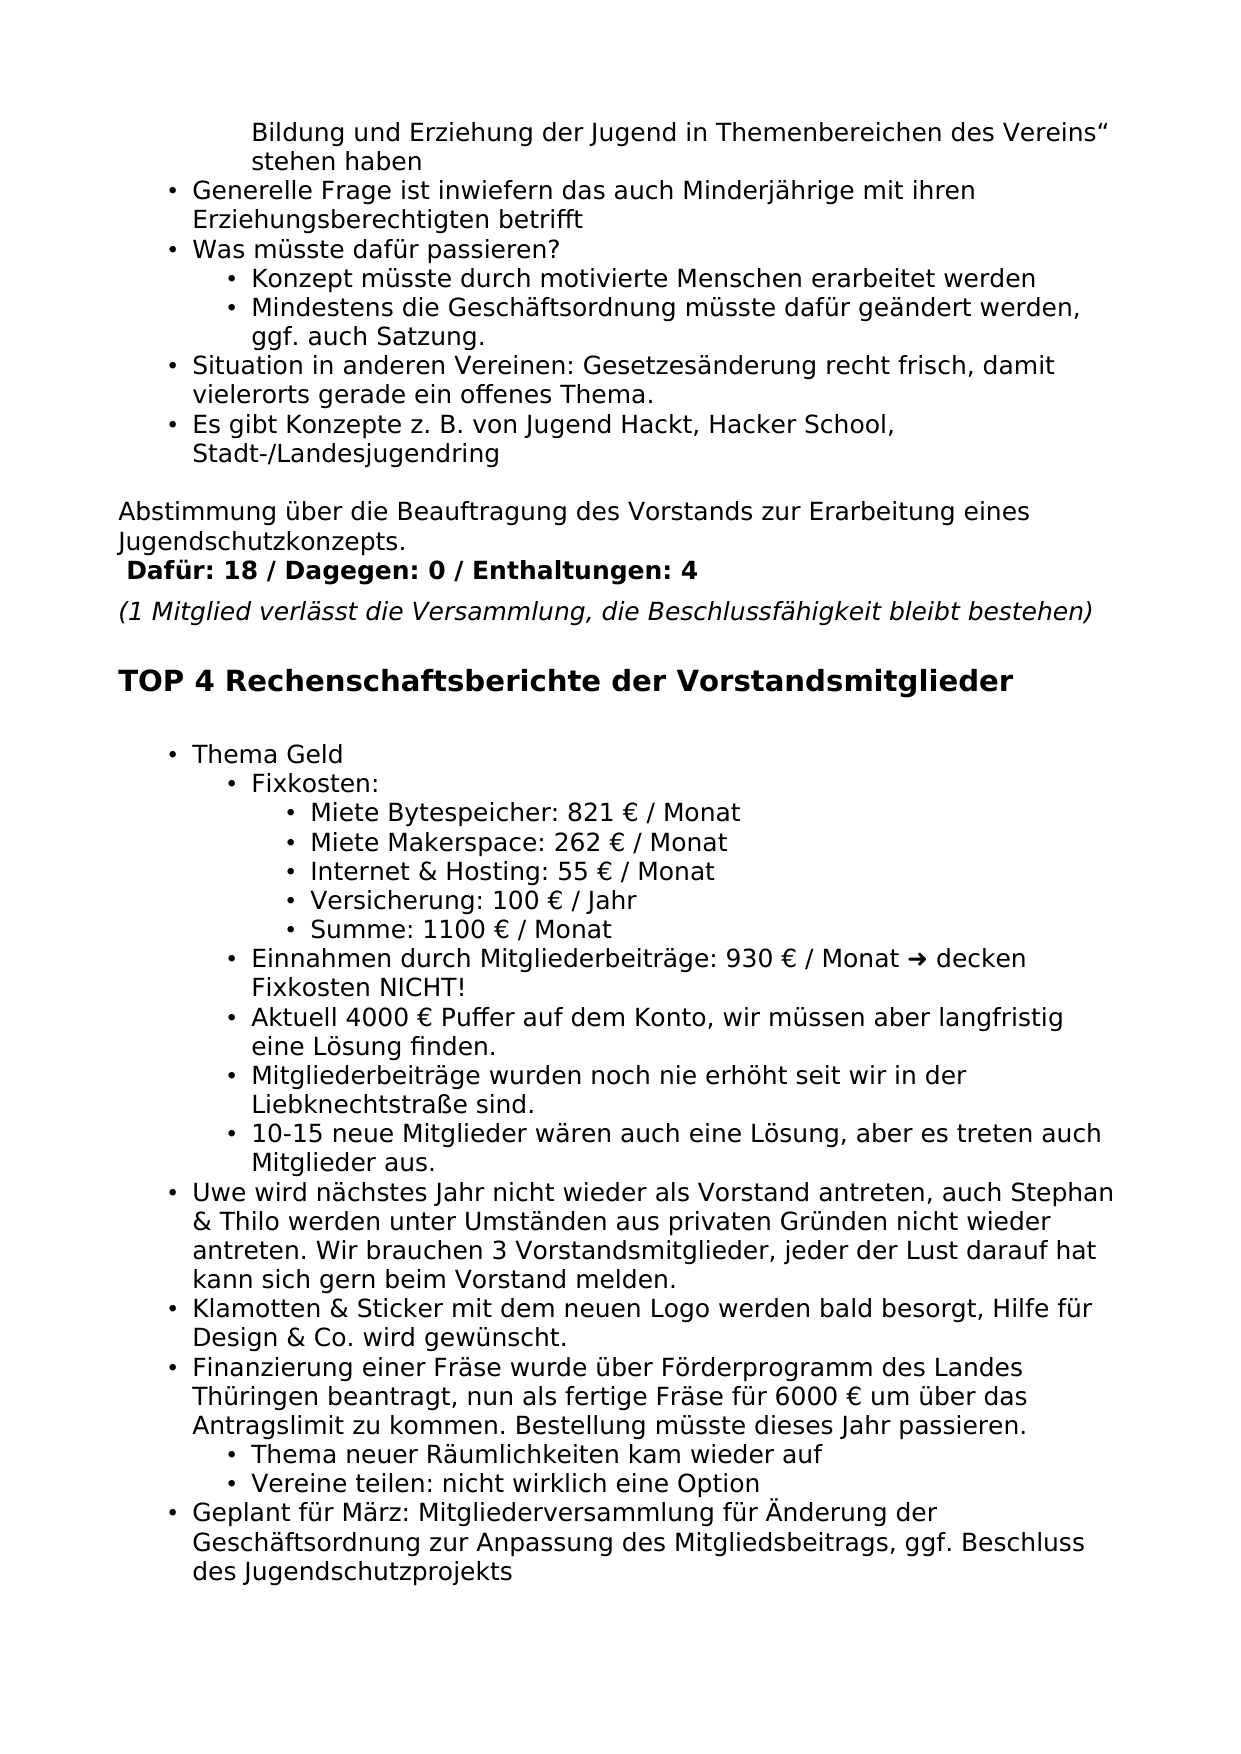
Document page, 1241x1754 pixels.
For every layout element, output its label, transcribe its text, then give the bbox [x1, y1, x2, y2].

list Geplant für März: Mitgliederversammlung für Änderung der Geschäftsordnung zur Anpassung des Mitgliedsbeitrags, ggf. Beschluss des Jugendschutzprojekts [177, 1498, 1122, 1586]
list 10-15 neue Mitglieder wären auch eine Lösung, aber es treten auch Mitglieder aus. [236, 1119, 1122, 1178]
list Finanzierung einer Fräse wurde über Förderprogramm des Landes Thüringen beantragt, nun als fertige Fräse für 6000 € um über das Antragslimit zu kommen. Bestellung müsste dieses Jahr passieren. [177, 1353, 1122, 1440]
list Miete Bytespeicher: 821 € / Monat [295, 798, 1122, 828]
list Klamotten & Sticker mit dem neuen Logo werden bald besorgt, Hilfe für Design & Co. wird gewünscht. [177, 1294, 1122, 1353]
list Summe: 1100 € / Monat [295, 915, 1122, 944]
list Generelle Frage ist inwiefern das auch Minderjährige mit ihren Erziehungsberechtigten betrifft [177, 176, 1122, 235]
list Einnahmen durch Mitgliederbeiträge: 930 € / Monat ➜ decken Fixkosten NICHT! [236, 944, 1122, 1003]
list Miete Makerspace: 262 € / Monat [295, 828, 1122, 857]
subtitle TOP 4 Rechenschaftsberichte der Vorstandsmitglieder [118, 664, 1122, 698]
text (1 Mitglied verlässt die Versammlung, die Beschlussfähigkeit bleibt bestehen) [118, 598, 1122, 627]
list Uwe wird nächstes Jahr nicht wieder als Vorstand antreten, auch Stephan & Thilo werden unter Umständen aus privaten Gründen nicht wieder antreten. Wir brauchen 3 Vorstandsmitglieder, jeder der Lust darauf hat kann sich gern beim Vorstand melden. [177, 1178, 1122, 1294]
list Situation in anderen Vereinen: Gesetzesänderung recht frisch, damit vielerorts gerade ein offenes Thema. [177, 351, 1122, 410]
list Was müsste dafür passieren? [177, 235, 1122, 264]
list Thema Geld [177, 740, 1122, 769]
list Aktuell 4000 € Puffer auf dem Konto, wir müssen aber langfristig eine Lösung finden. [236, 1003, 1122, 1061]
text Abstimmung über die Beauftragung des Vorstands zur Erarbeitung eines Jugendschutzkonzepts. Dafür: 18 / Dagegen: 0 / Enthaltungen: 4 [118, 498, 1122, 585]
list Fixkosten: [236, 769, 1122, 798]
list Vereine teilen: nicht wirklich eine Option [236, 1469, 1122, 1498]
list Mitgliederbeiträge wurden noch nie erhöht seit wir in der Liebknechtstraße sind. [236, 1061, 1122, 1119]
list Internet & Hosting: 55 € / Monat [295, 857, 1122, 886]
list Bildung und Erziehung der Jugend in Themenbereichen des Vereins“ stehen haben [236, 118, 1122, 176]
list Versicherung: 100 € / Jahr [295, 886, 1122, 915]
list Mindestens die Geschäftsordnung müsste dafür geändert werden, ggf. auch Satzung. [236, 293, 1122, 351]
list Es gibt Konzepte z. B. von Jugend Hackt, Hacker School, Stadt-/Landesjugendring [177, 410, 1122, 468]
list Thema neuer Räumlichkeiten kam wieder auf [236, 1440, 1122, 1469]
list Konzept müsste durch motivierte Menschen erarbeitet werden [236, 264, 1122, 293]
